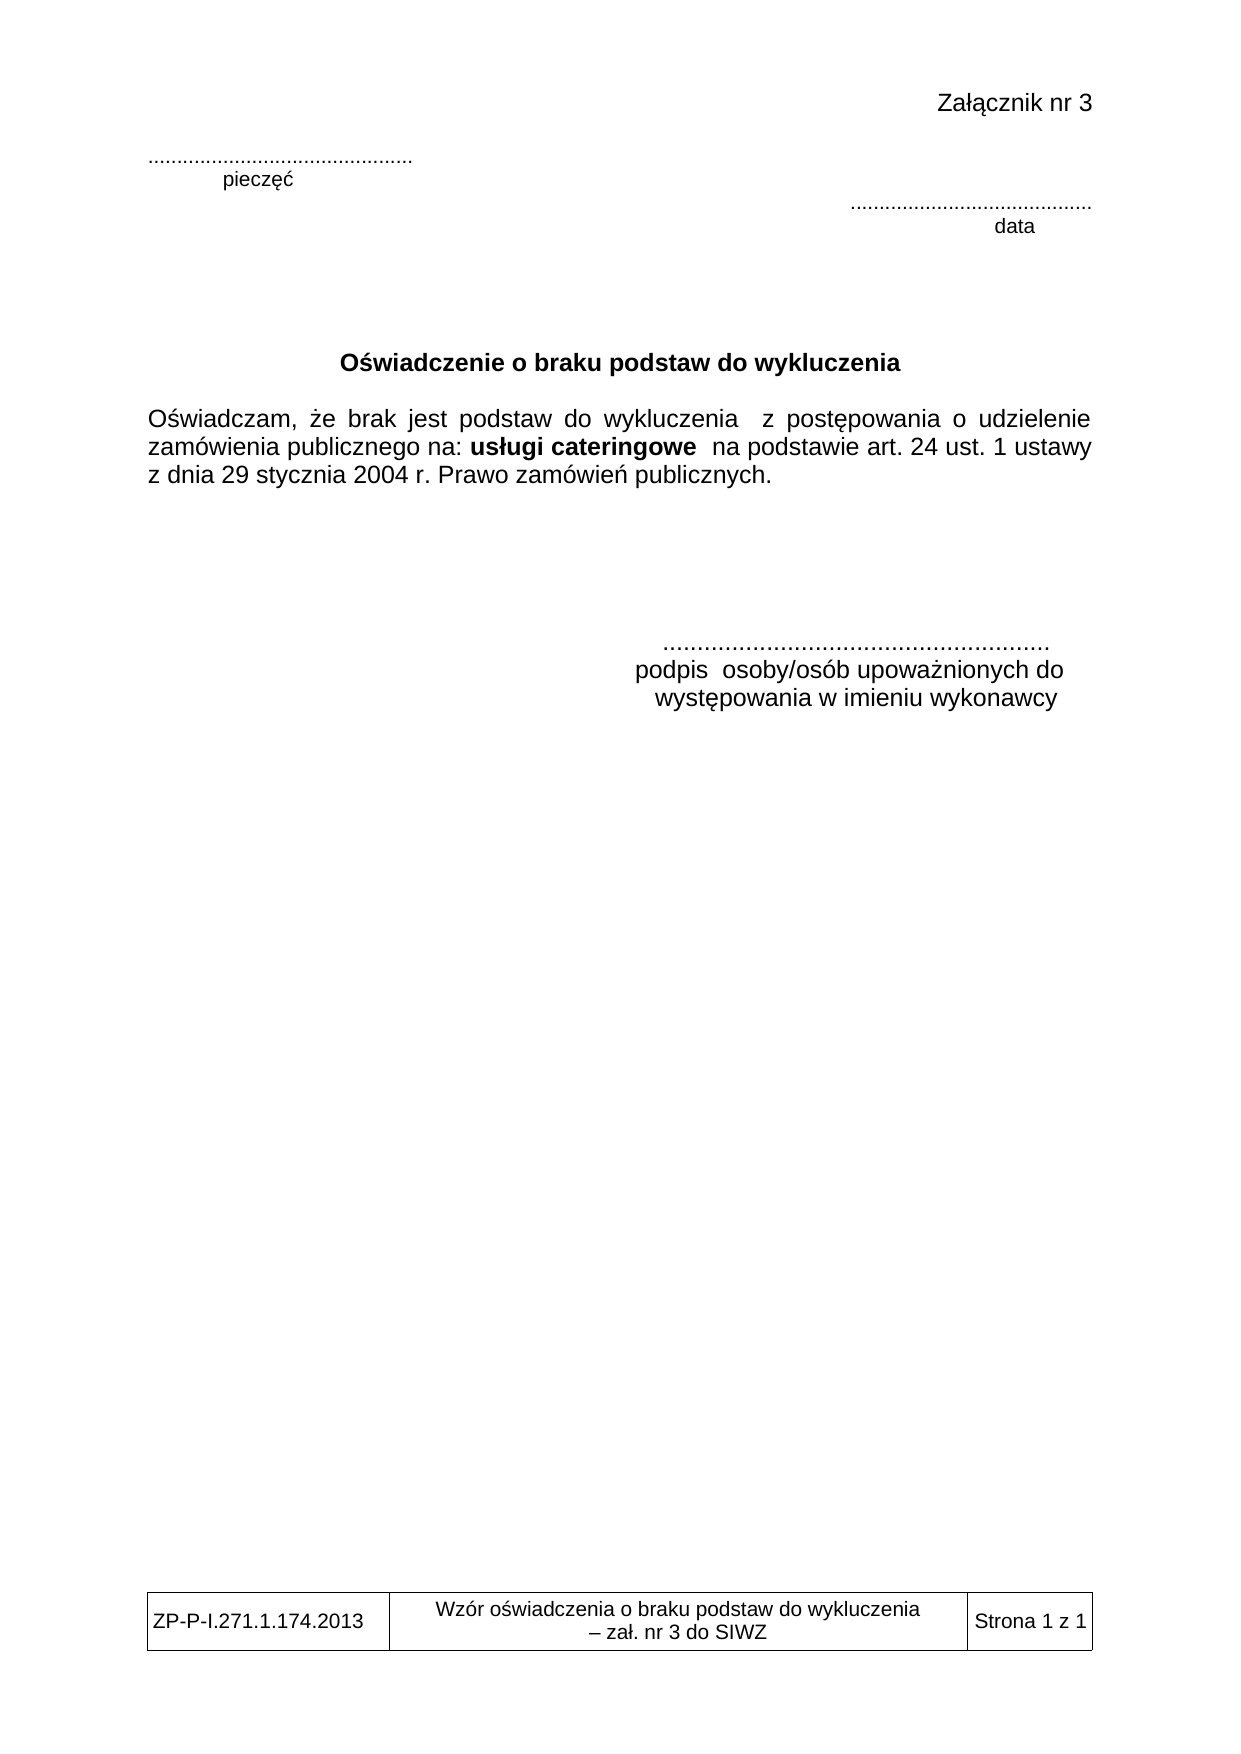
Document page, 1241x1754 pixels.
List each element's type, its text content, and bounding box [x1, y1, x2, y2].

text data [148, 214, 1093, 237]
text Oświadczenie o braku podstaw do wykluczenia [148, 349, 1093, 377]
text podpis osoby/osób upoważnionych do [620, 656, 1093, 684]
text .............................................. [148, 144, 1093, 168]
text Oświadczam, że brak jest podstaw do wykluczenia z postępowania o udzielenie zamówienia publicznego na: usługi cateringowe na podstawie art. 24 ust. 1 ustawy z dnia 29 stycznia 2004 r. Prawo zamówień publicznych. [148, 405, 1093, 489]
text ........................................................ [620, 628, 1093, 656]
subtitle Załącznik nr 3 [148, 89, 1093, 117]
text .......................................... [148, 191, 1093, 214]
text występowania w imieniu wykonawcy [620, 684, 1093, 712]
text pieczęć [148, 168, 1093, 191]
